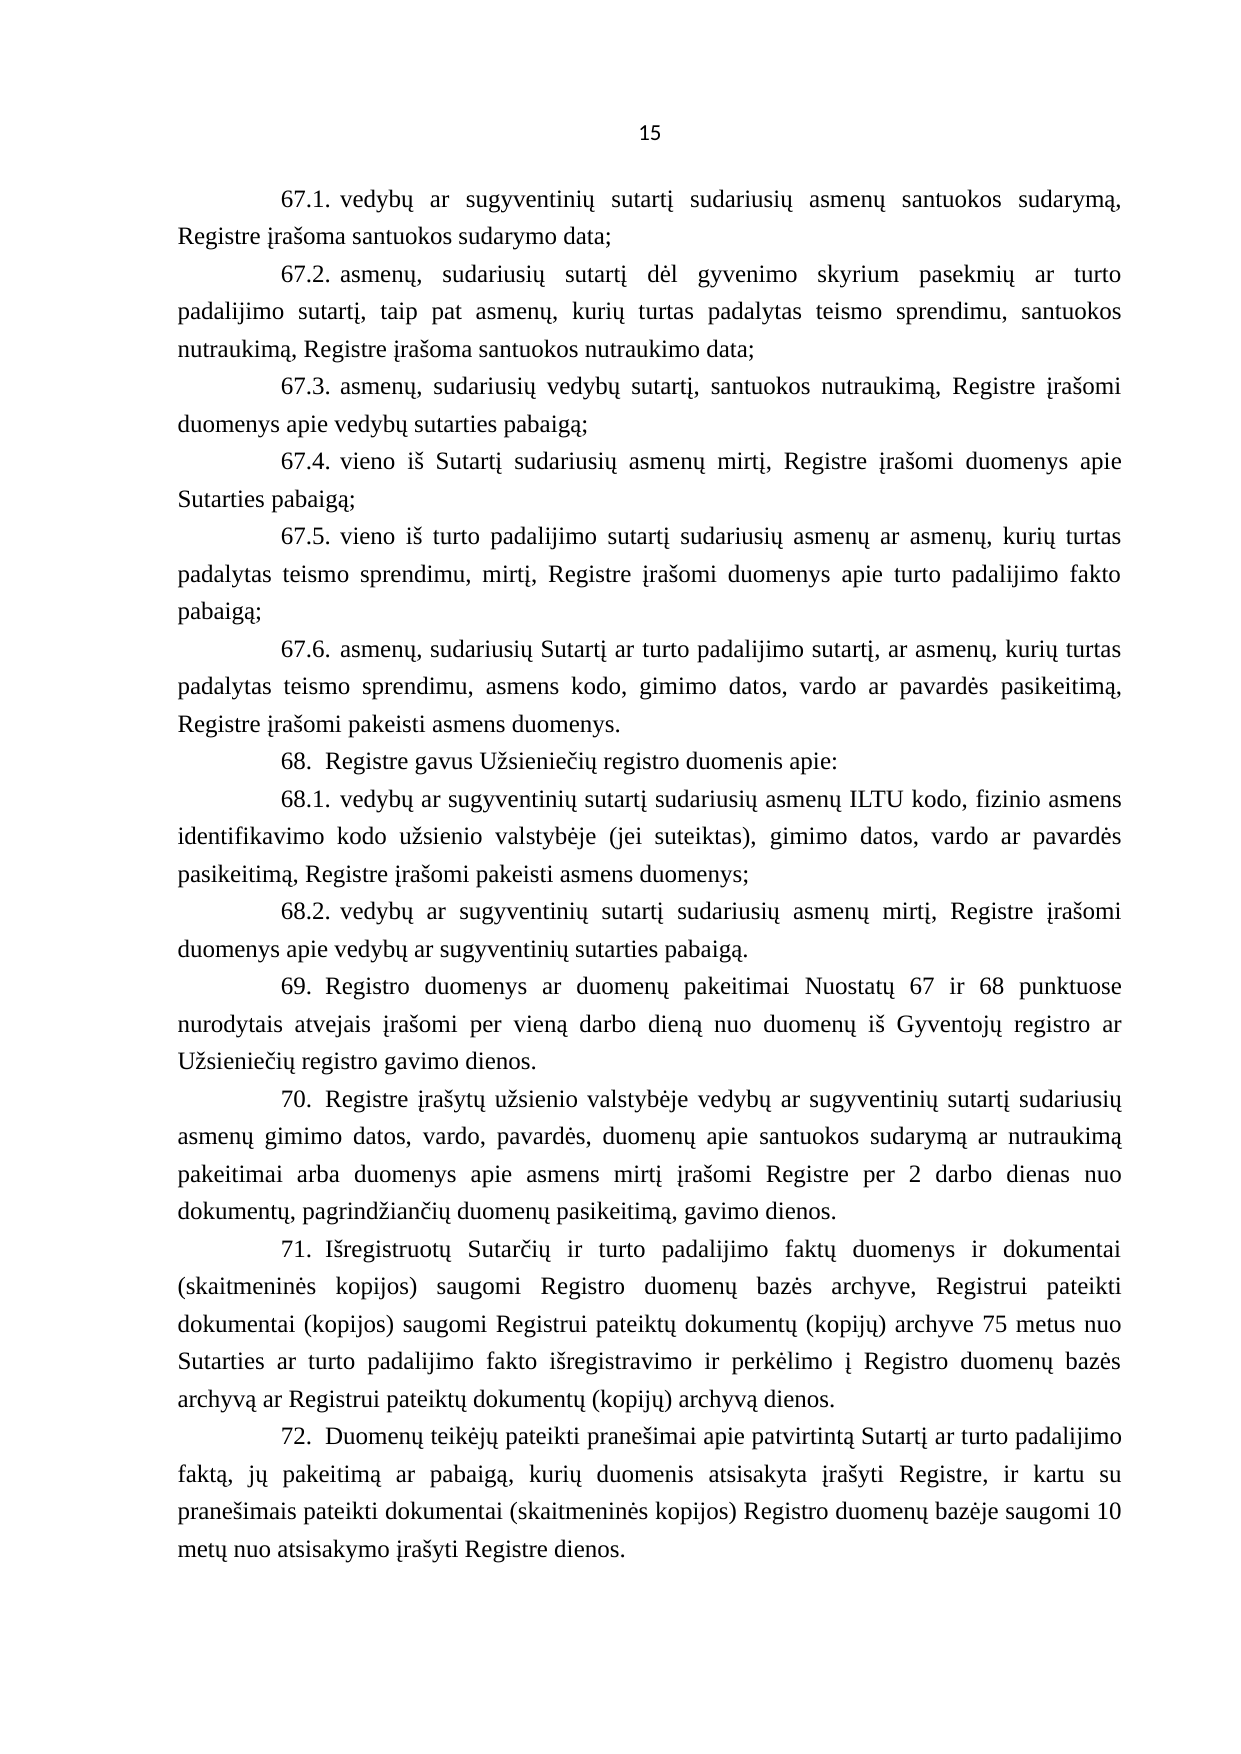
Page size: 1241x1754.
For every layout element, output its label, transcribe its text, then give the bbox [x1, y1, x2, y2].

text 67.2. asmenų, sudariusių sutartį dėl gyvenimo skyrium pasekmių ar turto padalijimo sutartį, taip pat asmenų, kurių turtas padalytas teismo sprendimu, santuokos nutraukimą, Registre įrašoma santuokos nutraukimo data; [177, 250, 1122, 362]
text 68.1. vedybų ar sugyventinių sutartį sudariusių asmenų ILTU kodo, fizinio asmens identifikavimo kodo užsienio valstybėje (jei suteiktas), gimimo datos, vardo ar pavardės pasikeitimą, Registre įrašomi pakeisti asmens duomenys; [177, 775, 1122, 887]
text 67.3. asmenų, sudariusių vedybų sutartį, santuokos nutraukimą, Registre įrašomi duomenys apie vedybų sutarties pabaigą; [177, 362, 1122, 437]
text 67.6. asmenų, sudariusių Sutartį ar turto padalijimo sutartį, ar asmenų, kurių turtas padalytas teismo sprendimu, asmens kodo, gimimo datos, vardo ar pavardės pasikeitimą, Registre įrašomi pakeisti asmens duomenys. [177, 625, 1122, 737]
text 69. Registro duomenys ar duomenų pakeitimai Nuostatų 67 ir 68 punktuose nurodytais atvejais įrašomi per vieną darbo dieną nuo duomenų iš Gyventojų registro ar Užsieniečių registro gavimo dienos. [177, 962, 1122, 1075]
text 68.2. vedybų ar sugyventinių sutartį sudariusių asmenų mirtį, Registre įrašomi duomenys apie vedybų ar sugyventinių sutarties pabaigą. [177, 887, 1122, 962]
text 72. Duomenų teikėjų pateikti pranešimai apie patvirtintą Sutartį ar turto padalijimo faktą, jų pakeitimą ar pabaigą, kurių duomenis atsisakyta įrašyti Registre, ir kartu su pranešimais pateikti dokumentai (skaitmeninės kopijos) Registro duomenų bazėje saugomi 10 metų nuo atsisakymo įrašyti Registre dienos. [177, 1412, 1122, 1562]
text 68. Registre gavus Užsieniečių registro duomenis apie: [177, 737, 1122, 775]
text 67.1. vedybų ar sugyventinių sutartį sudariusių asmenų santuokos sudarymą, Registre įrašoma santuokos sudarymo data; [177, 175, 1122, 250]
text 70. Registre įrašytų užsienio valstybėje vedybų ar sugyventinių sutartį sudariusių asmenų gimimo datos, vardo, pavardės, duomenų apie santuokos sudarymą ar nutraukimą pakeitimai arba duomenys apie asmens mirtį įrašomi Registre per 2 darbo dienas nuo dokumentų, pagrindžiančių duomenų pasikeitimą, gavimo dienos. [177, 1075, 1122, 1225]
text 67.5. vieno iš turto padalijimo sutartį sudariusių asmenų ar asmenų, kurių turtas padalytas teismo sprendimu, mirtį, Registre įrašomi duomenys apie turto padalijimo fakto pabaigą; [177, 512, 1122, 625]
text 67.4. vieno iš Sutartį sudariusių asmenų mirtį, Registre įrašomi duomenys apie Sutarties pabaigą; [177, 437, 1122, 512]
text 71. Išregistruotų Sutarčių ir turto padalijimo faktų duomenys ir dokumentai (skaitmeninės kopijos) saugomi Registro duomenų bazės archyve, Registrui pateikti dokumentai (kopijos) saugomi Registrui pateiktų dokumentų (kopijų) archyve 75 metus nuo Sutarties ar turto padalijimo fakto išregistravimo ir perkėlimo į Registro duomenų bazės archyvą ar Registrui pateiktų dokumentų (kopijų) archyvą dienos. [177, 1225, 1122, 1412]
